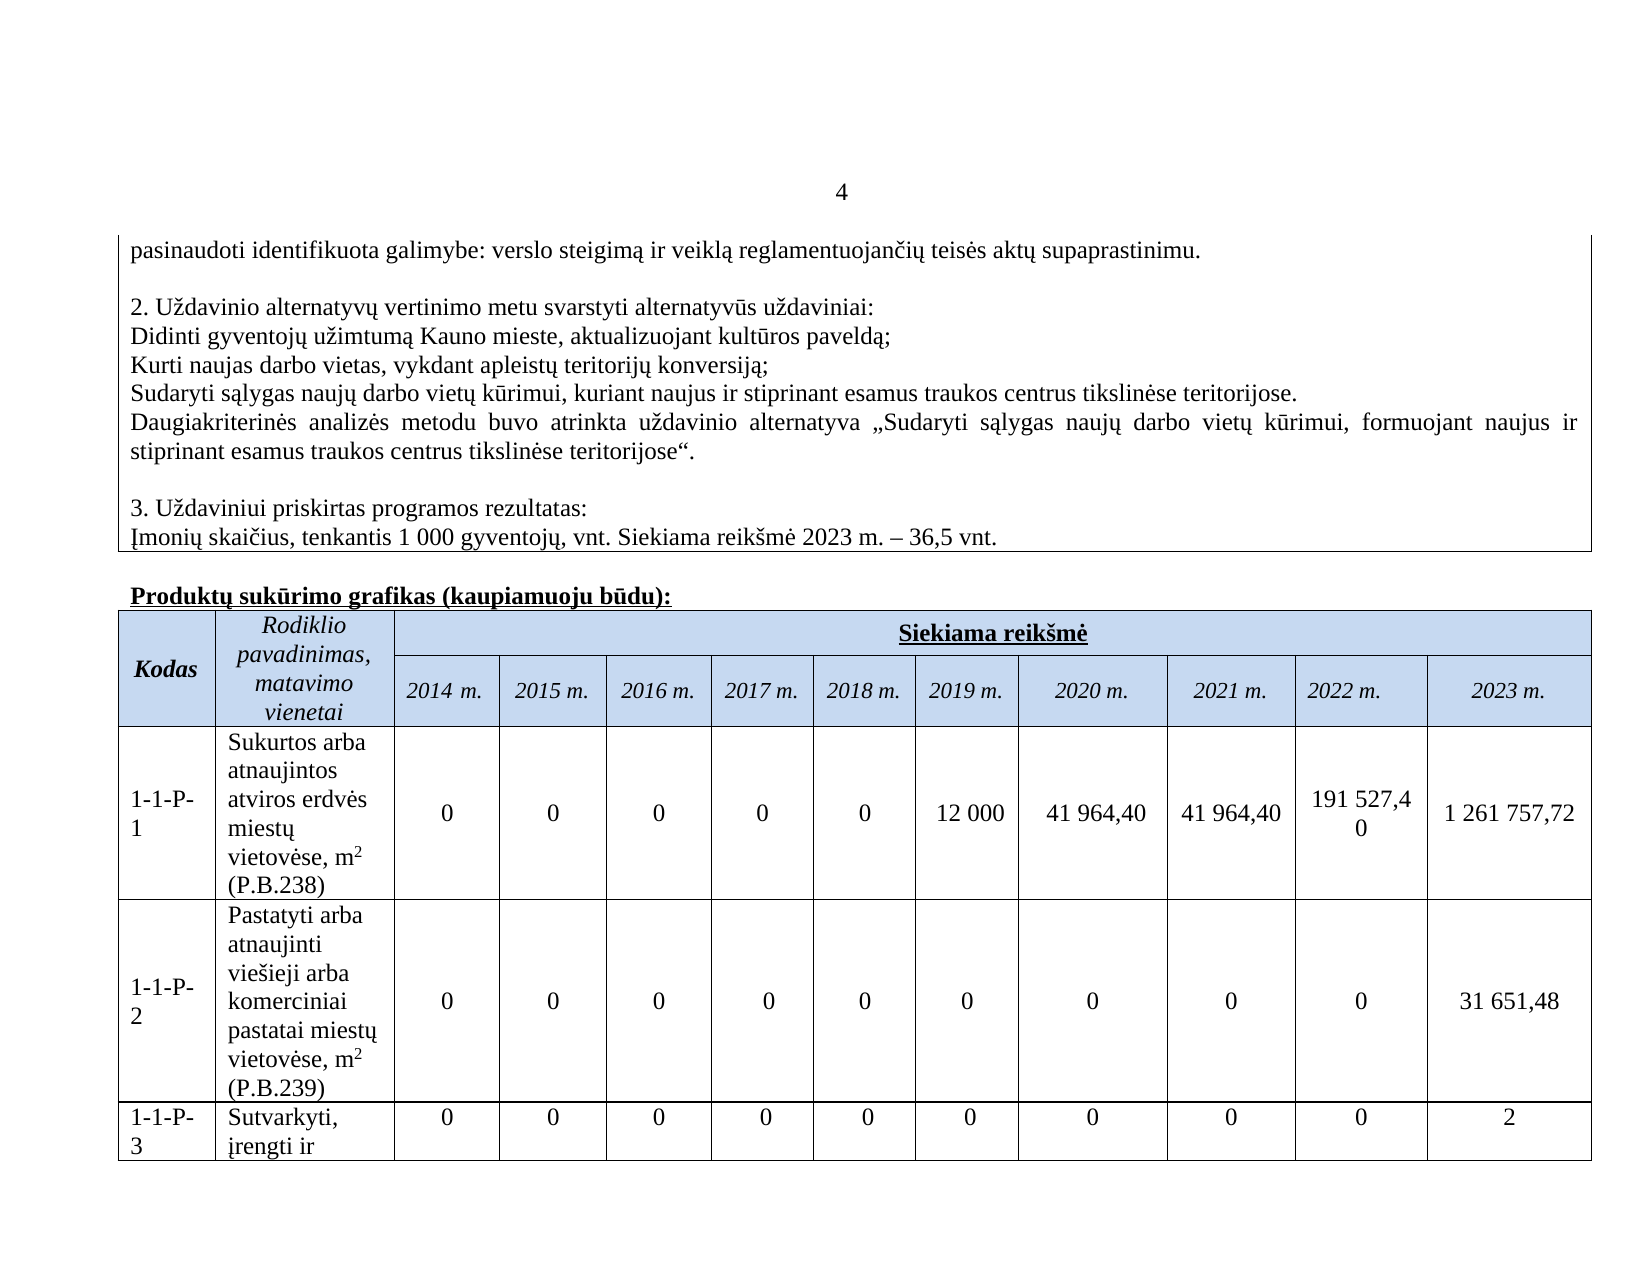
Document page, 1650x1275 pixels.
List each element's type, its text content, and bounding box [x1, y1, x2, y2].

table_cell 0 [395, 1103, 499, 1160]
table_cell 0 [712, 900, 813, 1101]
table_cell [916, 552, 1018, 581]
table_cell 0 [712, 1103, 813, 1160]
table_cell 0 [395, 900, 499, 1101]
table_cell [555, 552, 711, 581]
table_cell [1495, 551, 1614, 581]
table_cell [1592, 465, 1614, 522]
table_cell 1-1-P-2 [119, 900, 215, 1101]
table_cell Sukurtos arba atnaujintos atviros erdvės miestų vietovėse, m2 (P.B.238) [216, 727, 394, 899]
table_cell 2016 m. [607, 656, 711, 726]
table_cell [1508, 581, 1580, 609]
table_cell 2020 m. [1019, 656, 1167, 726]
table_cell 0 [814, 900, 915, 1101]
table_cell [711, 552, 813, 581]
table_cell 0 [1019, 1103, 1167, 1160]
table_cell [1592, 655, 1614, 726]
table_cell [1018, 552, 1047, 581]
table_cell Daugiakriterinės analizės metodu buvo atrinkta uždavinio alternatyva „Sudaryti sąlygas naujų darbo vietų kūrimui, formuojant naujus ir stiprinant esamus traukos centrus tikslinėse teritorijose“. [119, 407, 1591, 465]
table_cell 0 [500, 900, 606, 1101]
table_cell 0 [607, 900, 711, 1101]
table_cell [1316, 552, 1494, 581]
table_cell 3. Uždaviniui priskirtas programos rezultatas: [119, 465, 1591, 522]
table_cell 2 [1428, 1103, 1591, 1160]
table_cell 0 [814, 727, 915, 899]
table_cell [1592, 899, 1614, 1101]
table_cell 0 [500, 1103, 606, 1160]
table_cell 2021 m. [1168, 656, 1295, 726]
table_cell 2017 m. [712, 656, 813, 726]
table_cell pasinaudoti identifikuota galimybe: verslo steigimą ir veiklą reglamentuojančių teisės aktų supaprastinimu. [119, 235, 1591, 292]
table_cell [1592, 610, 1614, 655]
table_cell Kurti naujas darbo vietas, vykdant apleistų teritorijų konversiją; [119, 350, 1591, 378]
table_cell 0 [916, 1103, 1018, 1160]
table_cell Pastatyti arba atnaujinti viešieji arba komerciniai pastatai miestų vietovėse, m2 (P.B.239) [216, 900, 394, 1101]
table_cell [1592, 292, 1614, 321]
table_cell 0 [1296, 1103, 1427, 1160]
table_cell Produktų sukūrimo grafikas (kaupiamuoju būdu): [118, 581, 1507, 609]
table_cell Įmonių skaičius, tenkantis 1 000 gyventojų, vnt. Siekiama reikšmė 2023 m. – 36,5 vnt. [119, 522, 1591, 551]
table_cell 41 964,40 [1019, 727, 1167, 899]
table_cell 0 [916, 900, 1018, 1101]
table_cell 0 [1296, 900, 1427, 1101]
table_cell 191 527,40 [1296, 727, 1427, 899]
table_cell [1592, 407, 1614, 465]
table_cell [1592, 522, 1614, 551]
table_cell [399, 552, 555, 581]
table_cell [1592, 235, 1614, 292]
table_cell 0 [814, 1103, 915, 1160]
table_cell [1592, 726, 1614, 899]
table_cell [118, 552, 216, 581]
table_cell 0 [1168, 900, 1295, 1101]
table_cell 41 964,40 [1168, 727, 1295, 899]
table_cell [1592, 379, 1614, 407]
table_cell 2015 m. [500, 656, 606, 726]
table_cell 2. Uždavinio alternatyvų vertinimo metu svarstyti alternatyvūs uždaviniai: [119, 292, 1591, 321]
table_cell 0 [1019, 900, 1167, 1101]
table_cell 12 000 [916, 727, 1018, 899]
table_cell 2023 m. [1428, 656, 1591, 726]
table_cell Sutvarkyti, įrengti ir [216, 1103, 394, 1160]
table_cell [216, 552, 271, 581]
table_cell Siekiama reikšmė [395, 611, 1591, 655]
table_cell [814, 552, 916, 581]
table_cell [271, 552, 399, 581]
table_cell 0 [1168, 1103, 1295, 1160]
table_cell Rodiklio pavadinimas, matavimo vienetai [216, 611, 394, 726]
table_cell 0 [607, 1103, 711, 1160]
table_cell [1592, 581, 1614, 609]
table_cell 0 [395, 727, 499, 899]
table_cell Didinti gyventojų užimtumą Kauno mieste, aktualizuojant kultūros paveldą; [119, 321, 1591, 350]
table_cell 2022 m. [1296, 656, 1427, 726]
table_cell 2014 m. [395, 656, 499, 726]
table_cell [1048, 552, 1316, 581]
table_cell [1592, 350, 1614, 378]
table_cell 0 [607, 727, 711, 899]
table_cell 1-1-P-1 [119, 727, 215, 899]
table_cell 0 [500, 727, 606, 899]
table_cell 2019 m. [916, 656, 1018, 726]
table_cell [1592, 1101, 1614, 1160]
table_cell 1-1-P-3 [119, 1103, 215, 1160]
table_cell 2018 m. [814, 656, 915, 726]
table_cell Kodas [119, 611, 215, 726]
table_cell [1592, 321, 1614, 350]
table_cell 1 261 757,72 [1428, 727, 1591, 899]
table_cell Sudaryti sąlygas naujų darbo vietų kūrimui, kuriant naujus ir stiprinant esamus traukos centrus tikslinėse teritorijose. [119, 379, 1591, 407]
table_cell 0 [712, 727, 813, 899]
table_cell [1580, 581, 1592, 609]
table_cell 31 651,48 [1428, 900, 1591, 1101]
